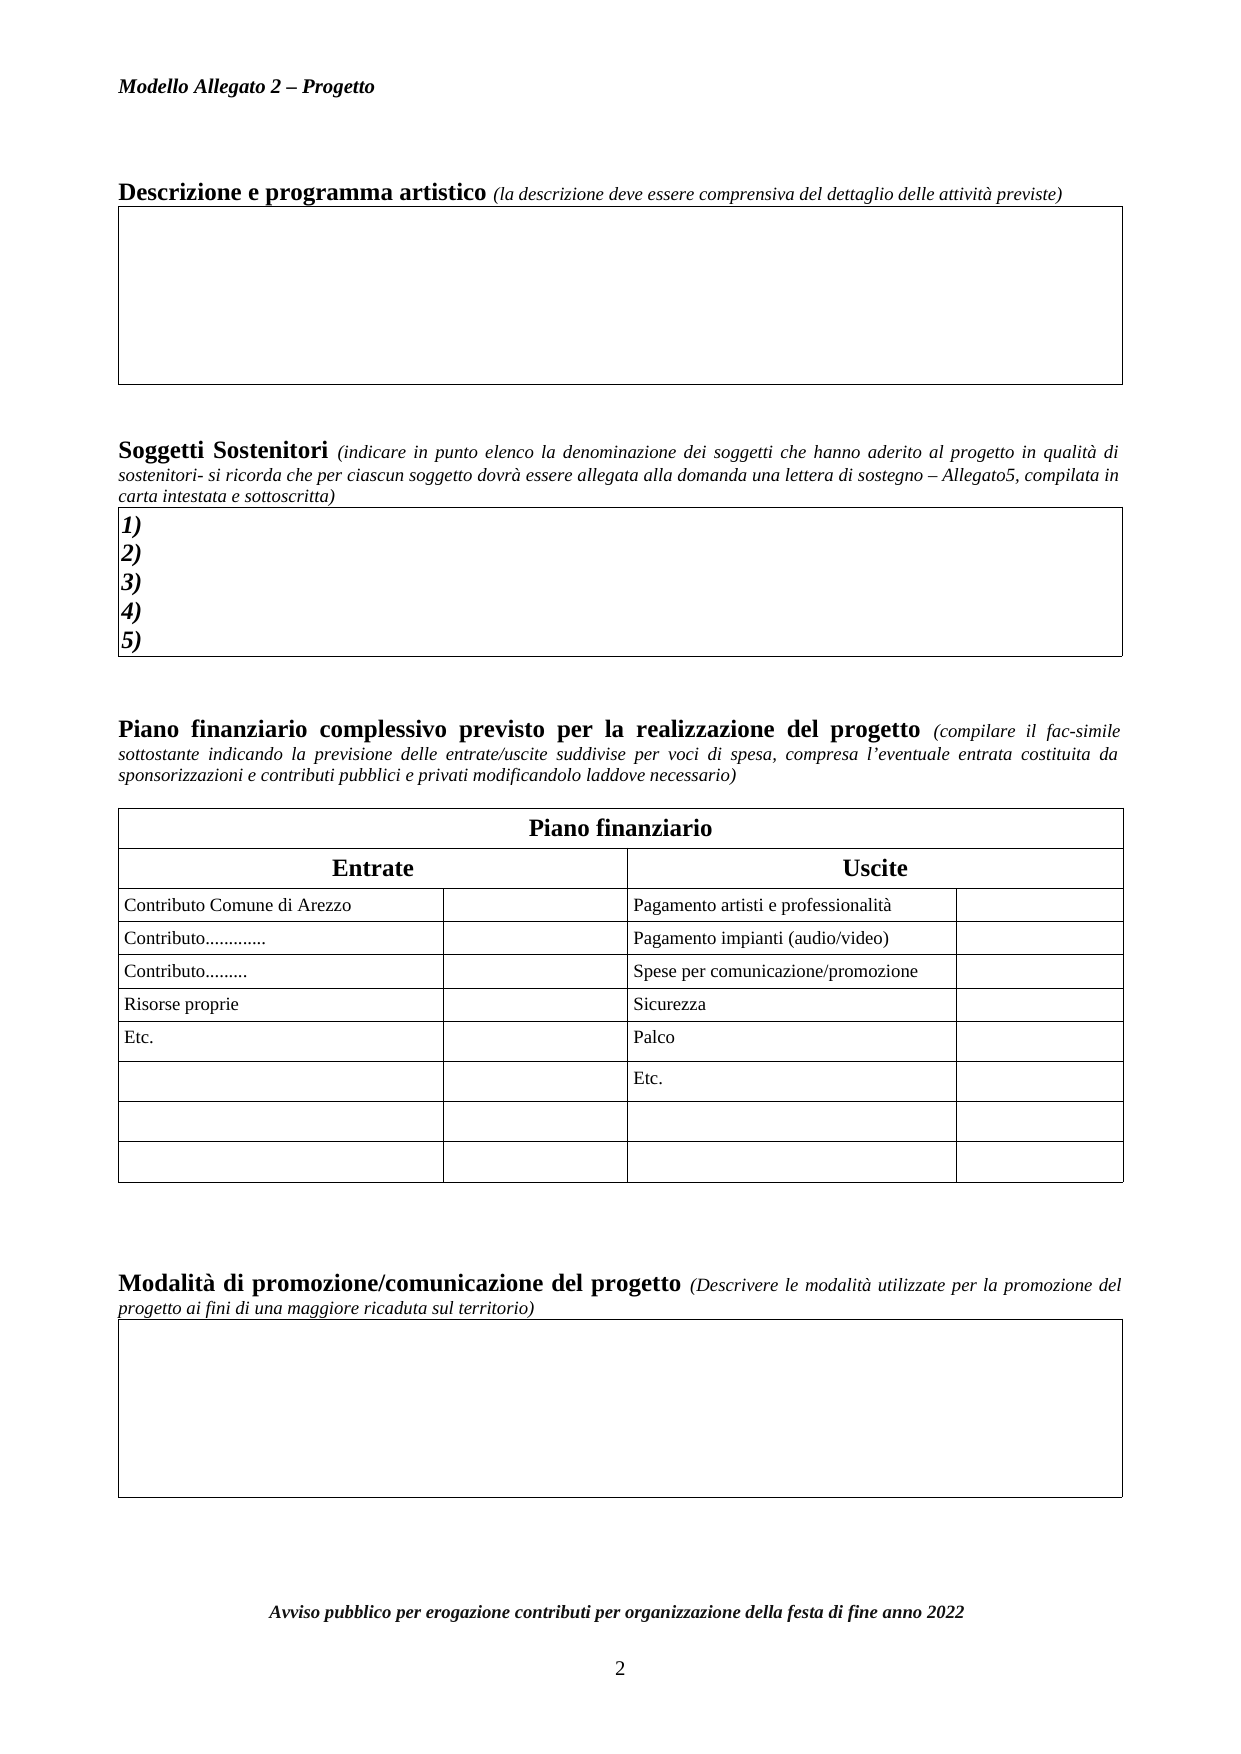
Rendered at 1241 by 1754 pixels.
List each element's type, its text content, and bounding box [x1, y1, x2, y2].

table_header Piano finanziario [119, 809, 1123, 848]
table_cell [957, 989, 1123, 1021]
table_cell Pagamento impianti (audio/video) [628, 922, 956, 954]
table_cell [444, 1142, 627, 1182]
text Descrizione e programma artistico (la descrizione deve essere comprensiva del dettaglio delle attività previste) [118, 177, 1122, 206]
table_cell Contributo Comune di Arezzo [119, 889, 443, 921]
table_cell [444, 889, 627, 921]
table_cell [444, 922, 627, 954]
text 3) [119, 564, 1122, 593]
table_cell [957, 1022, 1123, 1061]
table_cell [444, 989, 627, 1021]
table_cell Contributo............. [119, 922, 443, 954]
table_cell Pagamento artisti e professionalità [628, 889, 956, 921]
table_cell [628, 1142, 956, 1182]
table_cell [957, 889, 1123, 921]
table_cell Spese per comunicazione/promozione [628, 955, 956, 987]
table_cell [119, 1062, 443, 1101]
text Soggetti Sostenitori (indicare in punto elenco la denominazione dei soggetti che hanno aderito al progetto in qualità di sostenitori- si ricorda che per ciascun soggetto dovrà essere allegata alla domanda una lettera di sostegno – Allegato5, compilata in carta intestata e sottoscritta) [118, 435, 1122, 507]
table_cell [444, 1022, 627, 1061]
table_cell [957, 1062, 1123, 1101]
text Piano finanziario complessivo previsto per la realizzazione del progetto (compilare il fac-simile sottostante indicando la previsione delle entrate/uscite suddivise per voci di spesa, compresa l’eventuale entrata costituita da sponsorizzazioni e contributi pubblici e privati modificandolo laddove necessario) [118, 714, 1122, 786]
table_cell Etc. [628, 1062, 956, 1101]
text 4) [119, 593, 1122, 622]
table_cell Palco [628, 1022, 956, 1061]
table_cell Contributo......... [119, 955, 443, 987]
text 2) [119, 535, 1122, 564]
table_cell [119, 1102, 443, 1141]
table_cell [119, 1142, 443, 1182]
table_cell [957, 922, 1123, 954]
table_cell [957, 955, 1123, 987]
text 1) [119, 508, 1122, 535]
table_cell Etc. [119, 1022, 443, 1061]
text 5) [119, 622, 1122, 656]
table_cell [957, 1142, 1123, 1182]
table_cell Risorse proprie [119, 989, 443, 1021]
table_cell Entrate [119, 849, 627, 888]
table_cell [957, 1102, 1123, 1141]
table_cell Uscite [628, 849, 1123, 888]
text Modalità di promozione/comunicazione del progetto (Descrivere le modalità utilizzate per la promozione del progetto ai fini di una maggiore ricaduta sul territorio) [118, 1268, 1122, 1318]
table_cell [444, 955, 627, 987]
table_cell [444, 1062, 627, 1101]
table_cell Sicurezza [628, 989, 956, 1021]
table_cell [628, 1102, 956, 1141]
table_cell [444, 1102, 627, 1141]
